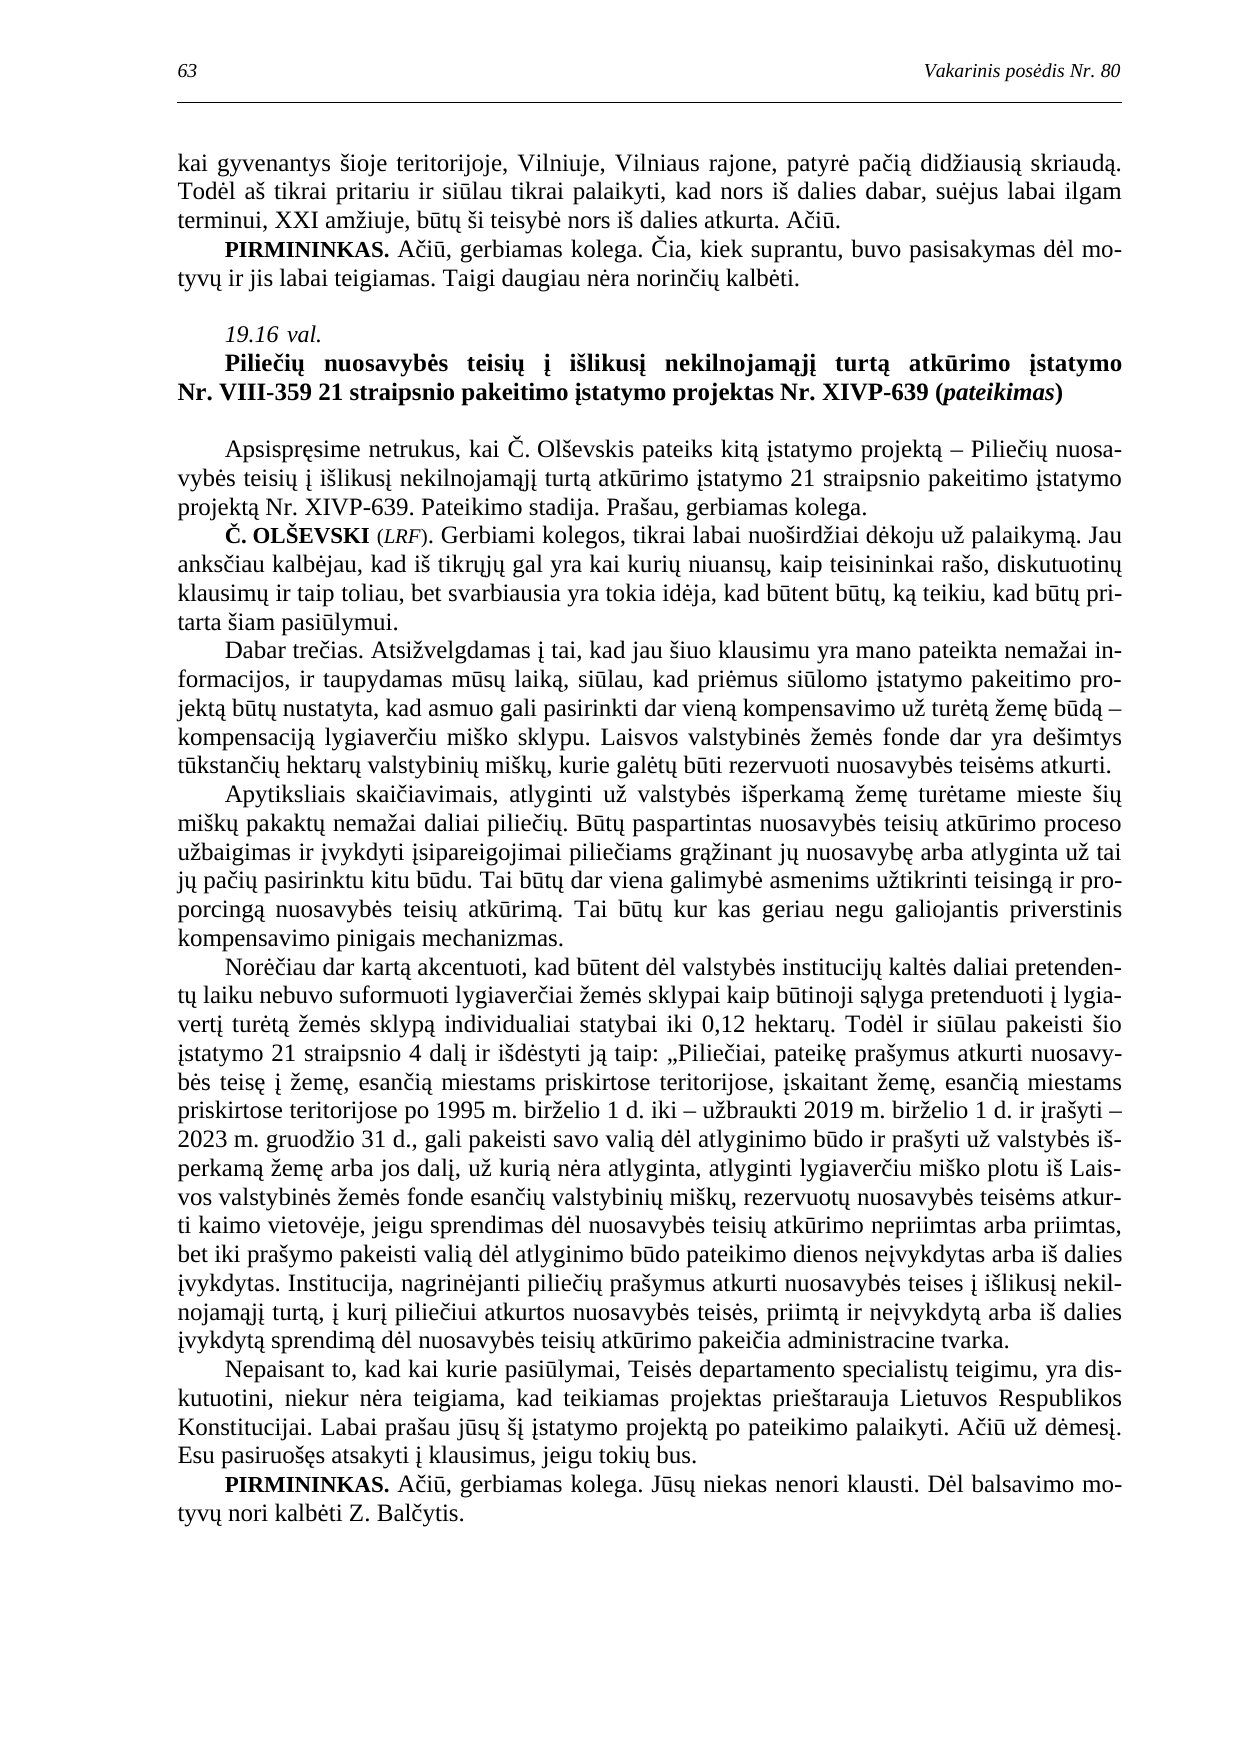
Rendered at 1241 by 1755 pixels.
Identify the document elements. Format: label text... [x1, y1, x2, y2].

text PIRMININKAS. Ačiū, ger­bia­mas ko­le­ga. Jū­sų nie­kas ne­no­ri klaus­ti. Dėl bal­sa­vi­mo mo­ty­vų no­ri kal­bė­ti Z. Bal­čy­tis. [177, 1469, 1122, 1527]
text 19.16 val. [224, 320, 1122, 348]
text PIRMININKAS. Ačiū, ger­bia­mas ko­le­ga. Čia, kiek su­pran­tu, bu­vo pa­si­sa­ky­mas dėl mo­ty­vų ir jis la­bai tei­gia­mas. Tai­gi dau­giau nė­ra no­rin­čių kal­bė­ti. [177, 234, 1122, 291]
text Č. OLŠEVSKI (LRF). Ger­bia­mi ko­le­gos, tik­rai la­bai nuo­šir­džiai dė­ko­ju už pa­lai­ky­mą. Jau anks­čiau kal­bė­jau, kad iš tik­rų­jų gal yra kai ku­rių niu­an­sų, kaip tei­si­nin­kai ra­šo, dis­ku­tuo­ti­nų klau­si­mų ir taip to­liau, bet svar­biau­sia yra to­kia idė­ja, kad bū­tent bū­tų, ką tei­kiu, kad bū­tų pri­tar­ta šiam pa­siū­ly­mui. [177, 520, 1122, 635]
text Ap­si­sprę­si­me ne­tru­kus, kai Č. Ol­šev­skis pa­teiks ki­tą įsta­ty­mo pro­jek­tą – Pi­lie­čių nuo­sa­vy­bės tei­sių į iš­li­ku­sį ne­kil­no­ja­mą­jį tur­tą at­kū­ri­mo įsta­ty­mo 21 straips­nio pa­kei­ti­mo įsta­ty­mo pro­jek­tą Nr. XIVP-639. Pa­tei­ki­mo sta­di­ja. Pra­šau, ger­bia­mas ko­le­ga. [177, 434, 1122, 520]
text No­rė­čiau dar kar­tą ak­cen­tuo­ti, kad bū­tent dėl vals­ty­bės ins­ti­tu­ci­jų kal­tės da­liai pre­ten­den­tų lai­ku ne­bu­vo su­for­muo­ti ly­gia­ver­čiai že­mės skly­pai kaip bū­ti­no­ji są­ly­ga pre­ten­duo­ti į ly­gia­ver­tį tu­rė­tą že­mės skly­pą in­di­vi­du­a­liai sta­ty­bai iki 0,12 hek­ta­rų. To­dėl ir siū­lau pa­keis­ti šio įsta­ty­mo 21 straips­nio 4 da­lį ir iš­dės­ty­ti ją taip: „Pi­lie­čiai, pa­tei­kę pra­šy­mus at­kur­ti nuo­sa­vy­bės tei­sę į že­mę, esan­čią mies­tams pri­skir­to­se te­ri­to­ri­jo­se, įskai­tant že­mę, esan­čią mies­tams pri­skir­to­se te­ri­to­ri­jo­se po 1995 m. bir­že­lio 1 d. iki – už­brauk­ti 2019 m. bir­že­lio 1 d. ir įra­šy­ti – 2023 m. gruo­džio 31 d., ga­li pa­keis­ti sa­vo va­lią dėl at­ly­gi­ni­mo bū­do ir pra­šy­ti už vals­ty­bės iš­per­ka­mą že­mę ar­ba jos da­lį, už ku­rią nė­ra at­ly­gin­ta, at­ly­gin­ti ly­gia­ver­čiu miš­ko plo­tu iš Lais­vos vals­ty­bi­nės že­mės fon­de esan­čių vals­ty­bi­nių miš­kų, re­zer­vuo­tų nuo­sa­vy­bės tei­sėms at­kur­ti kai­mo vie­to­vė­je, jei­gu spren­di­mas dėl nuo­sa­vy­bės tei­sių at­kū­ri­mo ne­pri­im­tas ar­ba pri­im­tas, bet iki pra­šy­mo pa­keis­ti va­lią dėl at­ly­gi­ni­mo bū­do pa­tei­ki­mo die­nos ne­įvyk­dy­tas ar­ba iš da­lies įvyk­dy­tas. Ins­ti­tu­ci­ja, nag­ri­nė­jan­ti pi­lie­čių pra­šy­mus at­kur­ti nuo­sa­vy­bės tei­ses į iš­li­ku­sį ne­kil­no­ja­mą­jį tur­tą, į ku­rį pi­lie­čiui at­kur­tos nuo­sa­vy­bės tei­sės, pri­im­tą ir ne­įvyk­dy­tą ar­ba iš da­lies įvyk­dy­tą spren­di­mą dėl nuo­sa­vy­bės tei­sių at­kū­ri­mo pa­kei­čia ad­mi­nist­ra­ci­ne tvar­ka. [177, 952, 1122, 1354]
text kai gy­ve­nan­tys šio­je te­ri­to­ri­jo­je, Vil­niu­je, Vil­niaus ra­jo­ne, pa­ty­rė pa­čią di­džiau­sią skriau­dą. To­dėl aš tik­rai pri­ta­riu ir siū­lau tik­rai pa­lai­ky­ti, kad nors iš da­lies da­bar, su­ėjus la­bai il­gam ter­mi­nui, XXI am­žiu­je, bū­tų ši tei­sy­bė nors iš da­lies at­kur­ta. Ačiū. [177, 148, 1122, 234]
text Da­bar tre­čias. At­si­žvelg­da­mas į tai, kad jau šiuo klau­si­mu yra ma­no pa­teik­ta ne­ma­žai in­for­ma­ci­jos, ir tau­py­da­mas mū­sų lai­ką, siū­lau, kad pri­ėmus siū­lo­mo įsta­ty­mo pa­kei­ti­mo pro­jek­tą bū­tų nu­sta­ty­ta, kad as­muo ga­li pa­si­rink­ti dar vie­ną kom­pen­sa­vi­mo už tu­rė­tą že­mę bū­dą – kom­pen­sa­ci­ją ly­gia­ver­čiu miš­ko skly­pu. Lais­vos vals­ty­bi­nės že­mės fon­de dar yra de­šim­tys tūks­tan­čių hek­ta­rų vals­ty­bi­nių miš­kų, ku­rie ga­lė­tų bū­ti re­zer­vuo­ti nuo­sa­vy­bės tei­sėms at­kur­ti. [177, 635, 1122, 779]
text Ne­pai­sant to, kad kai ku­rie pa­siū­ly­mai, Tei­sės de­par­ta­men­to spe­cia­lis­tų tei­gi­mu, yra dis­ku­tuo­ti­ni, nie­kur nė­ra tei­gia­ma, kad tei­kia­mas pro­jek­tas prieš­ta­rau­ja Lie­tu­vos Res­pub­li­kos Kon­sti­tu­ci­jai. La­bai pra­šau jū­sų šį įsta­ty­mo pro­jek­tą po pa­tei­ki­mo pa­lai­ky­ti. Ačiū už dė­me­sį. Esu pa­si­ruo­šęs at­sa­ky­ti į klau­si­mus, jei­gu to­kių bus. [177, 1354, 1122, 1469]
text Apy­tiks­liais skai­čia­vi­mais, at­ly­gin­ti už vals­ty­bės iš­per­ka­mą že­mę tu­rė­ta­me mies­te šių miš­kų pa­kak­tų ne­ma­žai da­liai pi­lie­čių. Bū­tų pa­spar­tin­tas nuo­sa­vy­bės tei­sių at­kū­ri­mo pro­ce­so už­bai­gi­mas ir įvyk­dy­ti įsi­pa­rei­go­ji­mai pi­lie­čiams grą­ži­nant jų nuo­sa­vy­bę ar­ba at­ly­gin­ta už tai jų pa­čių pa­si­rink­tu ki­tu bū­du. Tai bū­tų dar vie­na ga­li­my­bė as­me­nims už­tik­rin­ti tei­sin­gą ir pro­por­cin­gą nuo­sa­vy­bės tei­sių at­kū­ri­mą. Tai bū­tų kur kas ge­riau ne­gu ga­lio­jan­tis pri­vers­ti­nis kom­pen­sa­vi­mo pi­ni­gais me­cha­niz­mas. [177, 779, 1122, 952]
text Pi­lie­čių nuo­sa­vy­bės tei­sių į iš­li­ku­sį ne­kil­no­ja­mą­jį tur­tą at­kū­ri­mo įsta­ty­mo Nr. VIII-359 21 straips­nio pa­kei­ti­mo įsta­ty­mo pro­jek­tas Nr. XIVP-639 (pa­tei­ki­mas) [177, 348, 1122, 405]
